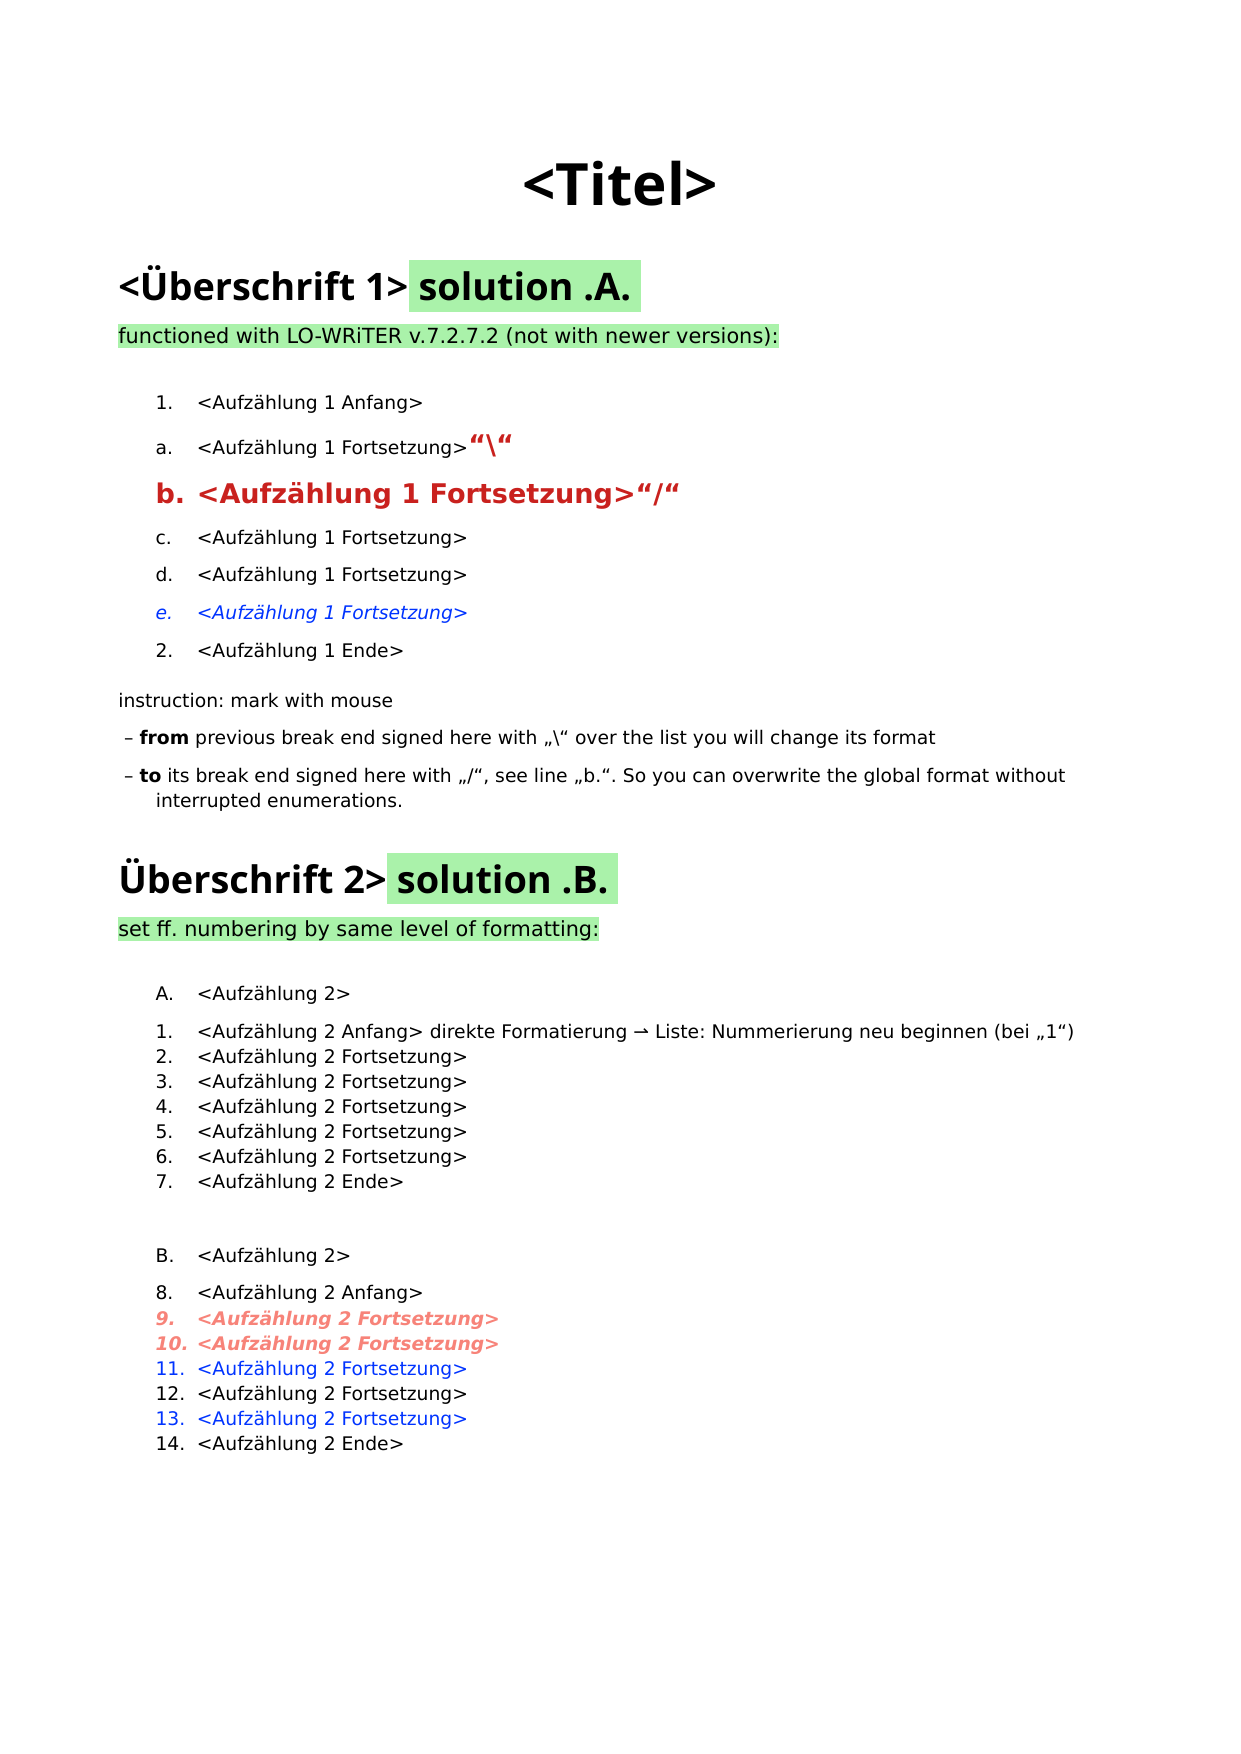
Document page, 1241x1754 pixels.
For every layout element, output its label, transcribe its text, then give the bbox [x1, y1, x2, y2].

list <Aufzählung 2 Fortsetzung> [155, 1307, 1122, 1329]
list <Aufzählung 2 Anfang> [155, 1282, 1122, 1304]
list <Aufzählung 2 Fortsetzung> [155, 1358, 1122, 1379]
list <Aufzählung 2 Fortsetzung> [155, 1333, 1122, 1354]
text set ff. numbering by same level of formatting: [118, 917, 1122, 941]
list <Aufzählung 2 Fortsetzung> [155, 1383, 1122, 1405]
list <Aufzählung 2 Fortsetzung> [155, 1046, 1122, 1068]
subtitle Überschrift 2> solution .B. [118, 853, 1122, 904]
list instruction: mark with mouse [118, 690, 1122, 712]
list <Aufzählung 2 Ende> [155, 1433, 1122, 1455]
list <Aufzählung 2 Fortsetzung> [155, 1121, 1122, 1143]
subtitle <Aufzählung 1 Ende> [155, 639, 1122, 661]
title <Titel> [118, 143, 1122, 223]
subtitle <Aufzählung 1 Fortsetzung>“\“ [155, 429, 1122, 461]
list – from previous break end signed here with „\“ over the list you will change its format [118, 727, 1122, 749]
subtitle <Aufzählung 1 Anfang> [155, 392, 1122, 413]
text functioned with LO-WRiTER v.7.2.7.2 (not with newer versions): [118, 324, 1122, 348]
subtitle <Aufzählung 1 Fortsetzung> [155, 564, 1122, 586]
list <Aufzählung 2> [155, 983, 1122, 1005]
subtitle <Aufzählung 1 Fortsetzung>“/“ [155, 478, 1122, 509]
list – to its break end signed here with „/“, see line „b.“. So you can overwrite the global format without interrupted enumerations. [118, 765, 1122, 812]
subtitle <Aufzählung 1 Fortsetzung> [155, 602, 1122, 624]
subtitle <Überschrift 1> solution .A. [118, 260, 1122, 312]
list <Aufzählung 2 Fortsetzung> [155, 1096, 1122, 1118]
subtitle <Aufzählung 1 Fortsetzung> [155, 527, 1122, 549]
list <Aufzählung 2> [155, 1245, 1122, 1267]
list <Aufzählung 2 Anfang> direkte Formatierung ⇀ Liste: Nummerierung neu beginnen (bei „1“) [155, 1021, 1122, 1043]
list <Aufzählung 2 Fortsetzung> [155, 1408, 1122, 1430]
list <Aufzählung 2 Ende> [155, 1171, 1122, 1193]
list <Aufzählung 2 Fortsetzung> [155, 1071, 1122, 1093]
list <Aufzählung 2 Fortsetzung> [155, 1146, 1122, 1168]
